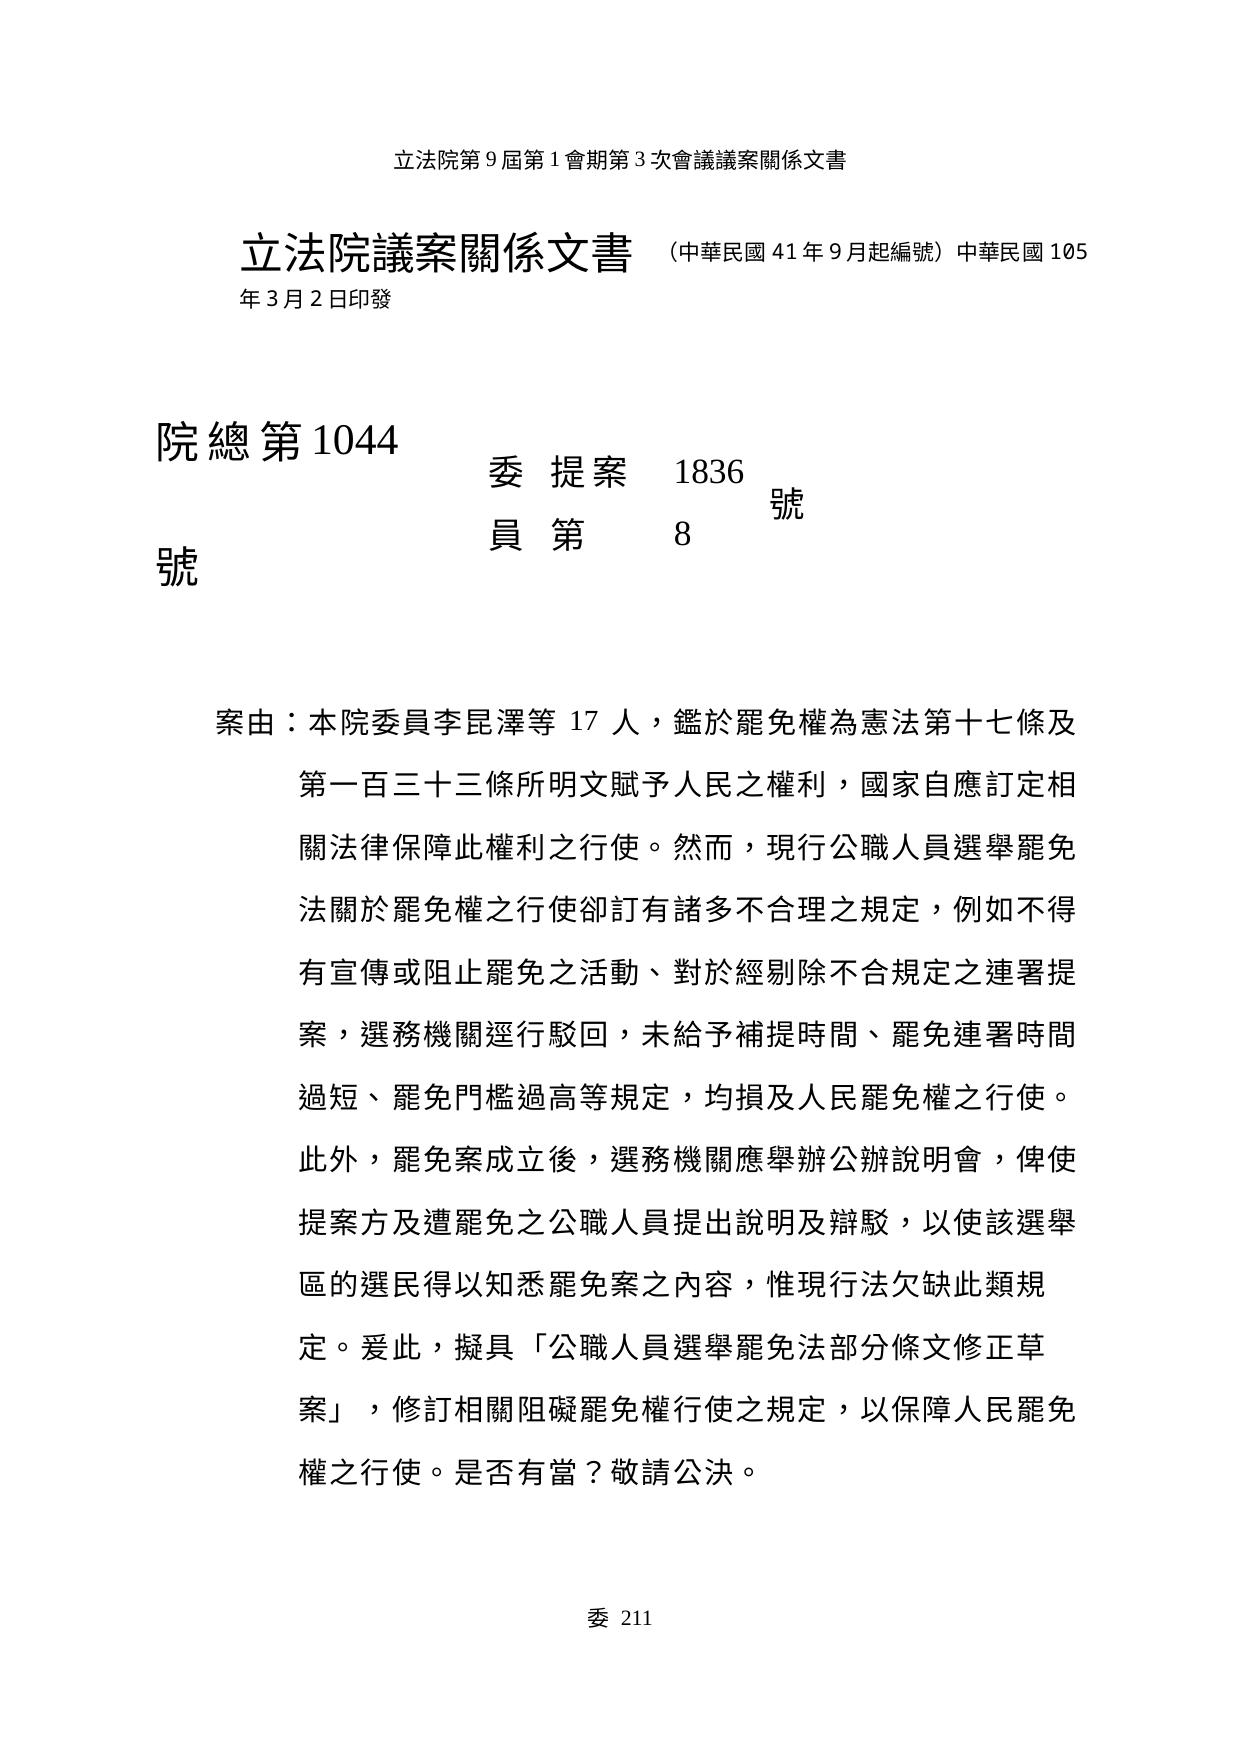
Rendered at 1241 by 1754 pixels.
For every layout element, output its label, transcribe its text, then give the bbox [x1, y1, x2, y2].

table_header [804, 377, 819, 627]
text 立法院議案關係文書 （中華民國41年9月起編號）中華民國105年3月2日印發 [239, 219, 1089, 314]
text 案由：本院委員李昆澤等17人，鑑於罷免權為憲法第十七條及第一百三十三條所明文賦予人民之權利，國家自應訂定相關法律保障此權利之行使。然而，現行公職人員選舉罷免法關於罷免權之行使卻訂有諸多不合理之規定，例如不得有宣傳或阻止罷免之活動、對於經剔除不合規定之連署提案，選務機關逕行駁回，未給予補提時間、罷免連署時間過短、罷免門檻過高等規定，均損及人民罷免權之行使。此外，罷免案成立後，選務機關應舉辦公辦說明會，俾使提案方及遭罷免之公職人員提出說明及辯駁，以使該選舉區的選民得以知悉罷免案之內容，惟現行法欠缺此類規定。爰此，擬具「公職人員選舉罷免法部分條文修正草案」，修訂相關阻礙罷免權行使之規定，以保障人民罷免權之行使。是否有當？敬請公決。 [206, 689, 1089, 1502]
table_header 號 [763, 377, 799, 627]
table_header 委員 [431, 377, 545, 627]
table_header 18368 [651, 377, 763, 627]
table_header [800, 377, 804, 627]
table_header 院總第1044號 [151, 377, 431, 627]
table_header 提案第 [545, 377, 651, 627]
